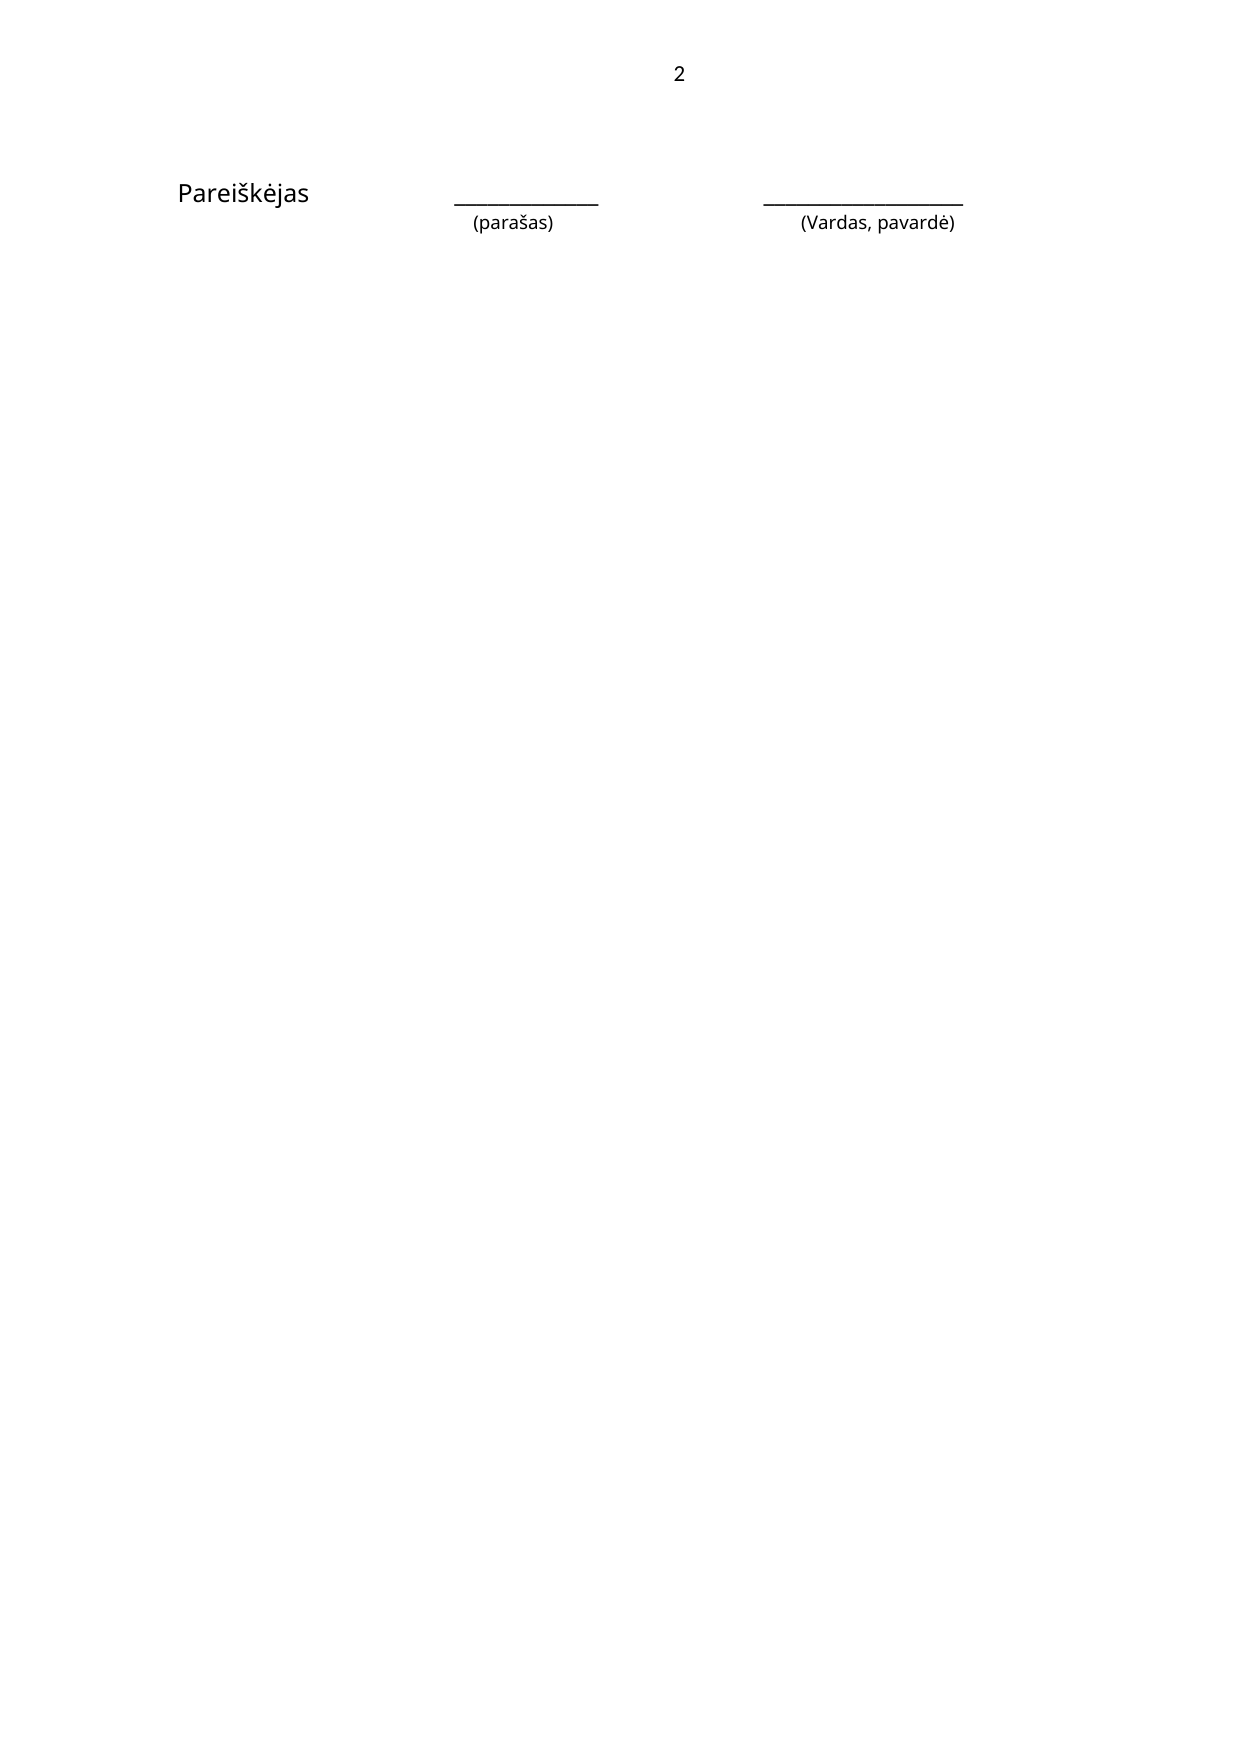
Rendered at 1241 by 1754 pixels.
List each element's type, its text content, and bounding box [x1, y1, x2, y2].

text Pareiškėjas _____________ __________________ [177, 176, 1181, 210]
text (parašas) (Vardas, pavardė) [177, 210, 1181, 235]
